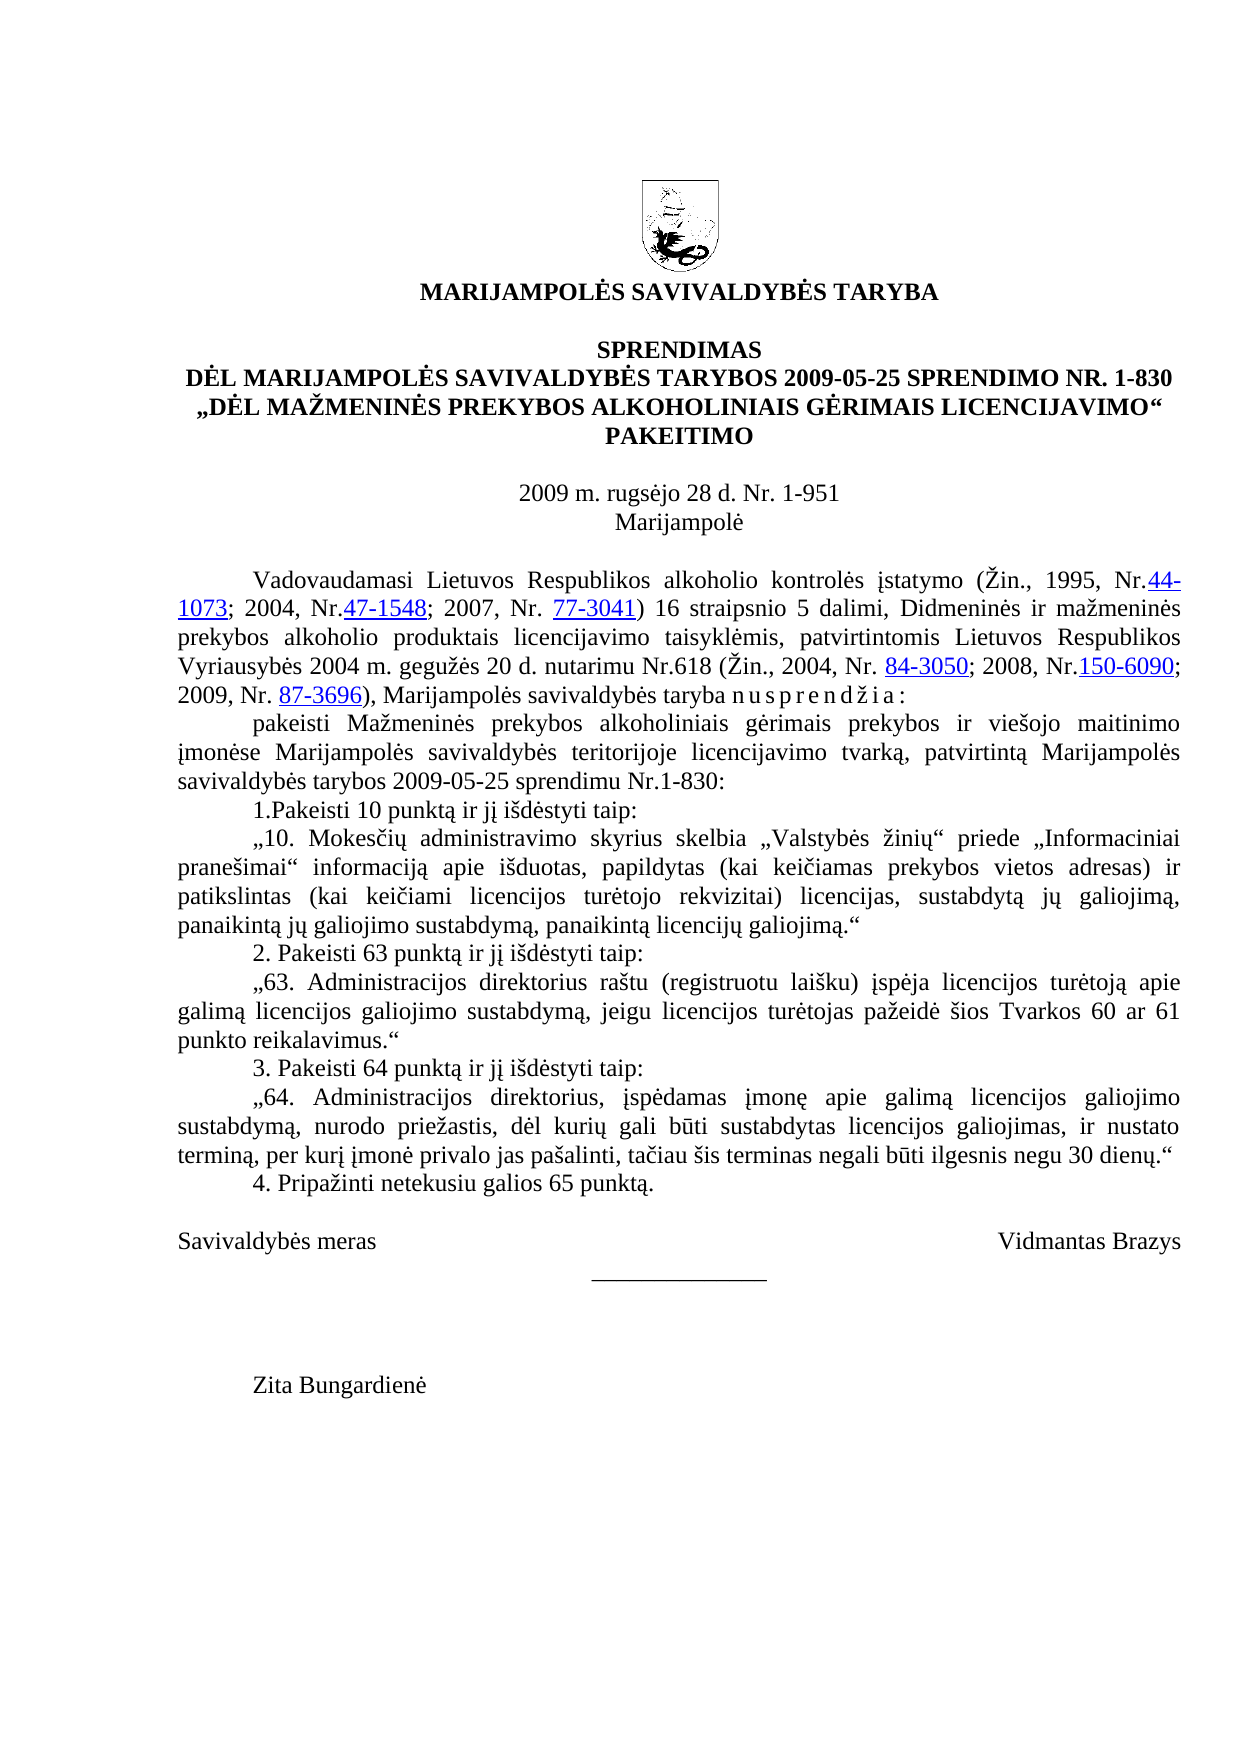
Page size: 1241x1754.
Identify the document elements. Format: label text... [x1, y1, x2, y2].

text MARIJAMPOLĖS SAVIVALDYBĖS TARYBA [177, 277, 1181, 306]
text 4. Pripažinti netekusiu galios 65 punktą. [177, 1168, 1181, 1197]
text Vadovaudamasi Lietuvos Respublikos alkoholio kontrolės įstatymo (Žin., 1995, Nr.44-1073; 2004, Nr.47-1548; 2007, Nr. 77-3041) 16 straipsnio 5 dalimi, Didmeninės ir mažmeninės prekybos alkoholio produktais licencijavimo taisyklėmis, patvirtintomis Lietuvos Respublikos Vyriausybės 2004 m. gegužės 20 d. nutarimu Nr.618 (Žin., 2004, Nr. 84-3050; 2008, Nr.150-6090; 2009, Nr. 87-3696), Marijampolės savivaldybės taryba nusprendžia: [177, 565, 1181, 708]
text 3. Pakeisti 64 punktą ir jį išdėstyti taip: [177, 1053, 1181, 1082]
text Savivaldybės meras Vidmantas Brazys [177, 1226, 1181, 1255]
text Marijampolė [177, 507, 1181, 536]
text „63. Administracijos direktorius raštu (registruotu laišku) įspėja licencijos turėtoją apie galimą licencijos galiojimo sustabdymą, jeigu licencijos turėtojas pažeidė šios Tvarkos 60 ar 61 punkto reikalavimus.“ [177, 967, 1181, 1053]
text Zita Bungardienė [177, 1370, 1181, 1398]
text 1.Pakeisti 10 punktą ir jį išdėstyti taip: [177, 795, 1181, 823]
text 2009 m. rugsėjo 28 d. Nr. 1-951 [177, 478, 1181, 507]
text 2. Pakeisti 63 punktą ir jį išdėstyti taip: [177, 938, 1181, 967]
text pakeisti Mažmeninės prekybos alkoholiniais gėrimais prekybos ir viešojo maitinimo įmonėse Marijampolės savivaldybės teritorijoje licencijavimo tvarką, patvirtintą Marijampolės savivaldybės tarybos 2009-05-25 sprendimu Nr.1-830: [177, 708, 1181, 795]
text ______________ [177, 1255, 1181, 1283]
text DĖL MARIJAMPOLĖS SAVIVALDYBĖS TARYBOS 2009-05-25 SPRENDIMO NR. 1-830 „DĖL MAŽMENINĖS PREKYBOS ALKOHOLINIAIS GĖRIMAIS LICENCIJAVIMO“ PAKEITIMO [177, 363, 1181, 450]
text „10. Mokesčių administravimo skyrius skelbia „Valstybės žinių“ priede „Informaciniai pranešimai“ informaciją apie išduotas, papildytas (kai keičiamas prekybos vietos adresas) ir patikslintas (kai keičiami licencijos turėtojo rekvizitai) licencijas, sustabdytą jų galiojimą, panaikintą jų galiojimo sustabdymą, panaikintą licencijų galiojimą.“ [177, 823, 1181, 938]
text „64. Administracijos direktorius, įspėdamas įmonę apie galimą licencijos galiojimo sustabdymą, nurodo priežastis, dėl kurių gali būti sustabdytas licencijos galiojimas, ir nustato terminą, per kurį įmonė privalo jas pašalinti, tačiau šis terminas negali būti ilgesnis negu 30 dienų.“ [177, 1082, 1181, 1168]
text SPRENDIMAS [177, 335, 1181, 363]
